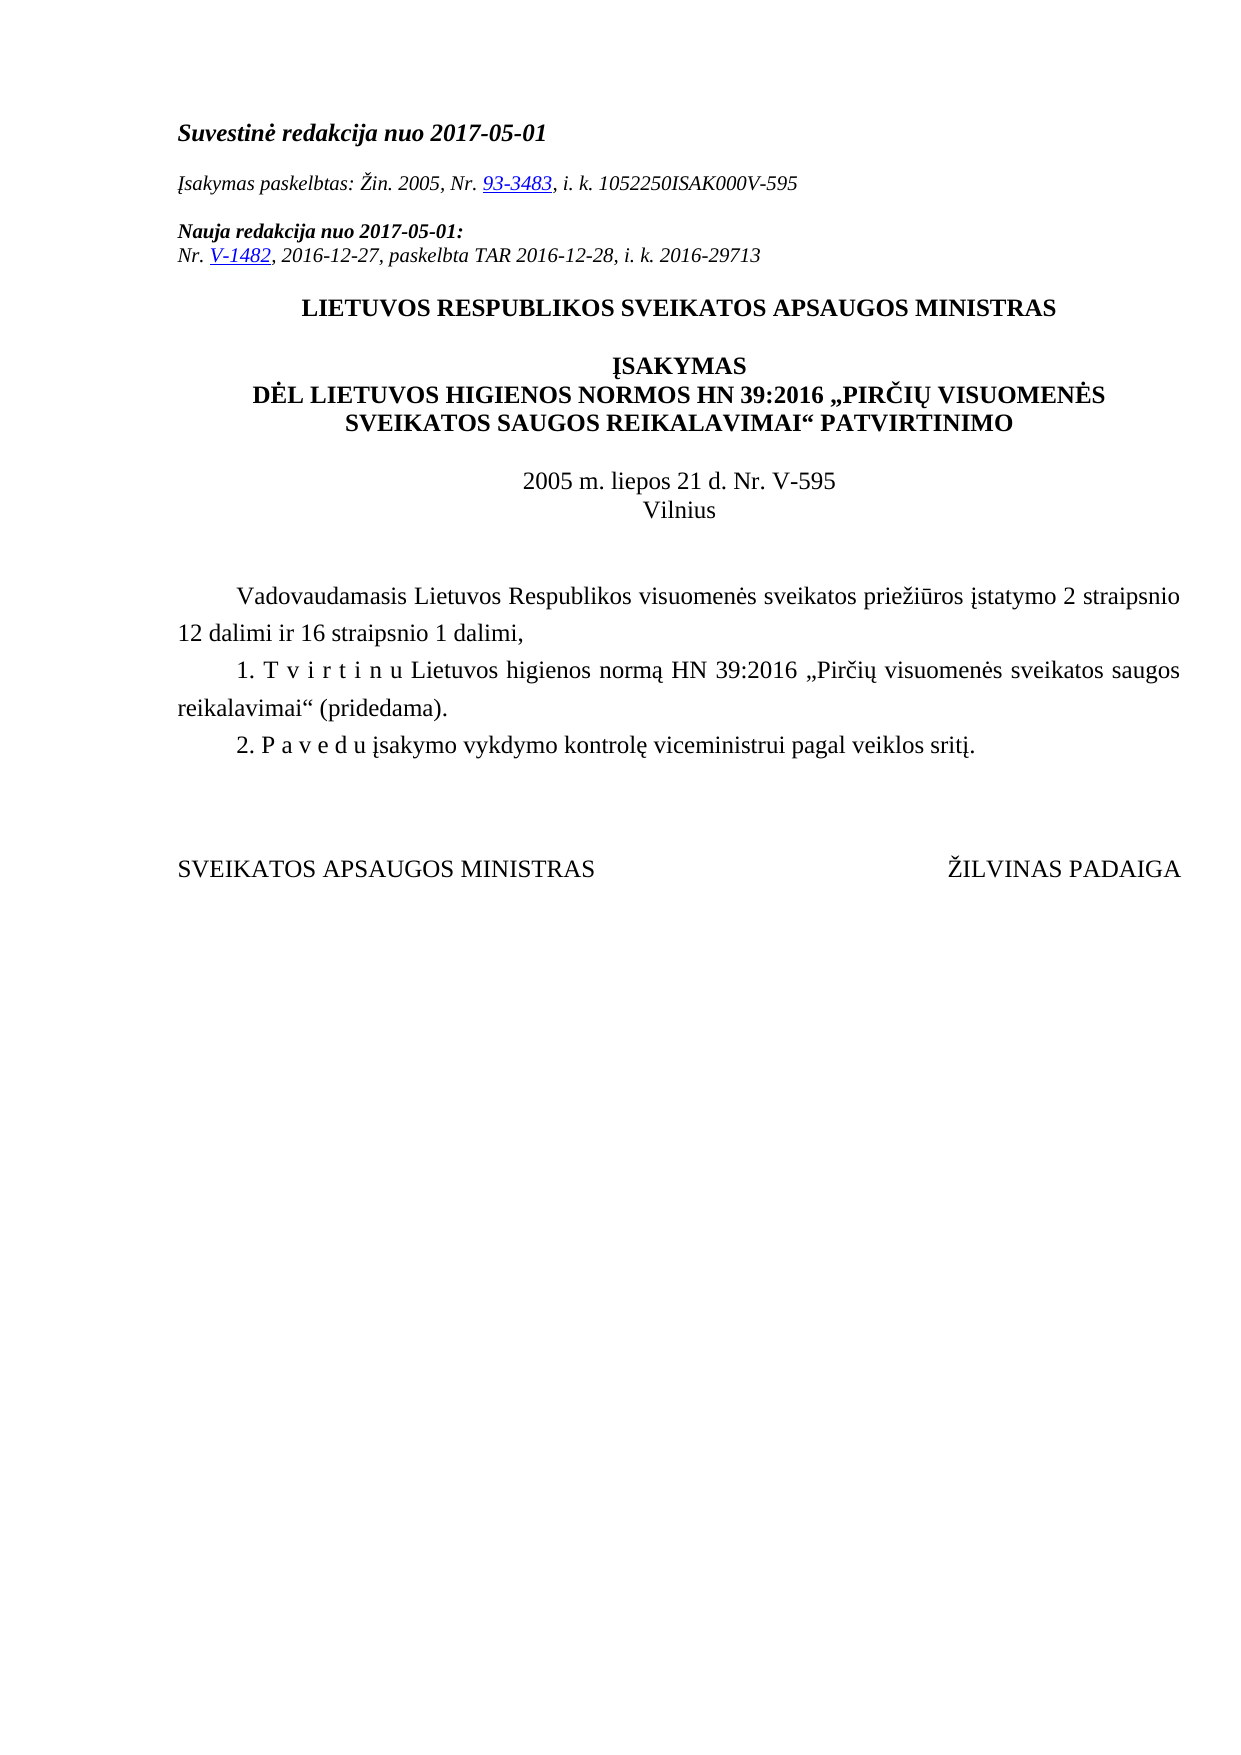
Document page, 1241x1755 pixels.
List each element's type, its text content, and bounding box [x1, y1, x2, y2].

text ĮSAKYMAS [177, 351, 1181, 380]
text LIETUVOS RESPUBLIKOS SVEIKATOS APSAUGOS MINISTRAS [177, 293, 1181, 322]
text 1. T v i r t i n u Lietuvos higienos normą HN 39:2016 „Pirčių visuomenės sveikatos saugos reikalavimai“ (pridedama). [177, 656, 1181, 722]
text Suvestinė redakcija nuo 2017-05-01 [177, 118, 1181, 147]
text 2005 m. liepos 21 d. Nr. V-595 [177, 466, 1181, 495]
text Nauja redakcija nuo 2017-05-01: [177, 219, 1181, 243]
text Nr. V-1482, 2016-12-27, paskelbta TAR 2016-12-28, i. k. 2016-29713 [177, 243, 1181, 267]
text Vilnius [177, 495, 1181, 523]
text Vadovaudamasis Lietuvos Respublikos visuomenės sveikatos priežiūros įstatymo 2 straipsnio 12 dalimi ir 16 straipsnio 1 dalimi, [177, 581, 1181, 647]
text Įsakymas paskelbtas: Žin. 2005, Nr. 93-3483, i. k. 1052250ISAK000V-595 [177, 171, 1181, 195]
text 2. P a v e d u įsakymo vykdymo kontrolę viceministrui pagal veiklos sritį. [177, 730, 1181, 759]
text SVEIKATOS APSAUGOS MINISTRAS ŽILVINAS PADAIGA [177, 854, 1181, 882]
text DĖL LIETUVOS HIGIENOS NORMOS HN 39:2016 „PIRČIŲ VISUOMENĖS SVEIKATOS SAUGOS REIKALAVIMAI“ PATVIRTINIMO [177, 380, 1181, 437]
